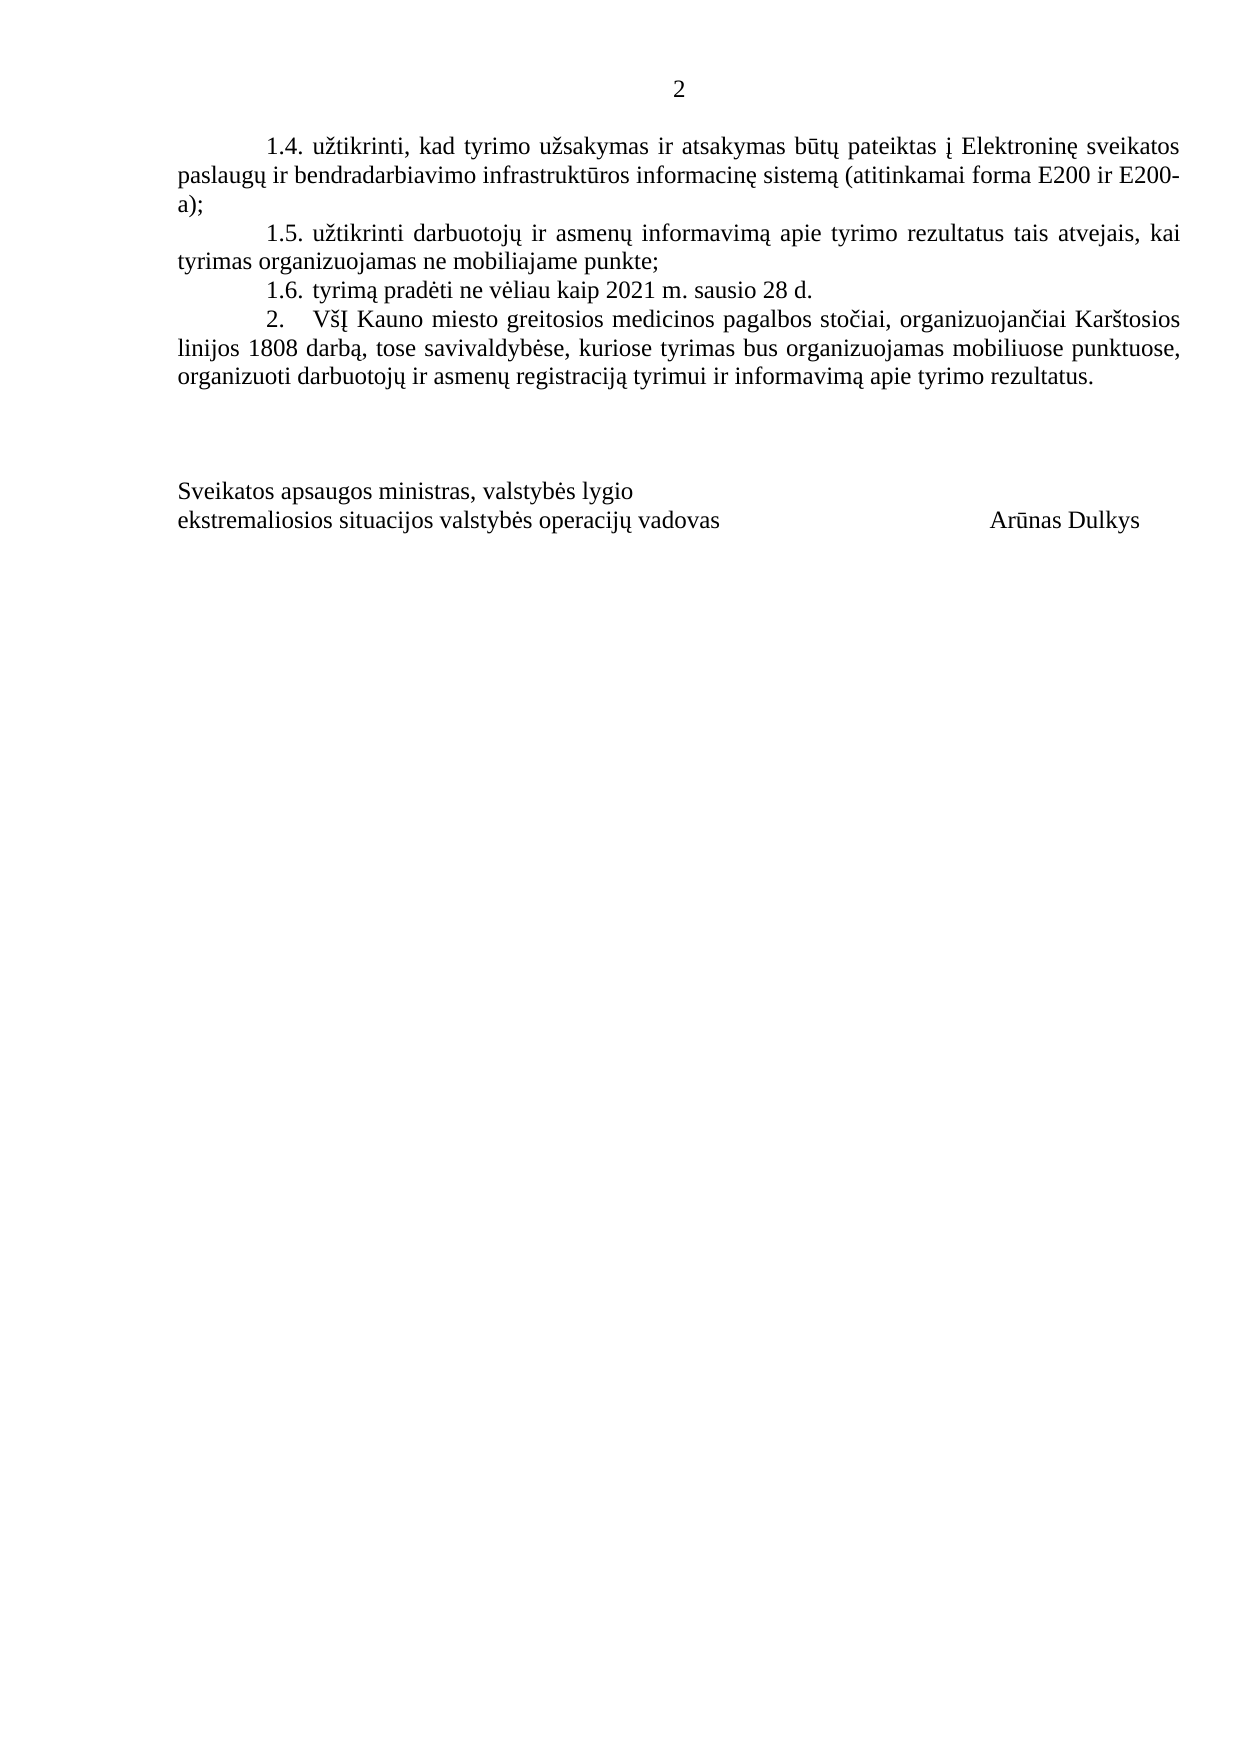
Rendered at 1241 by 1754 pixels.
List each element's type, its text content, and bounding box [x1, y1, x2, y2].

text 1.6. tyrimą pradėti ne vėliau kaip 2021 m. sausio 28 d. [177, 275, 1181, 304]
text ekstremaliosios situacijos valstybės operacijų vadovas Arūnas Dulkys [177, 505, 1181, 534]
text 1.4. užtikrinti, kad tyrimo užsakymas ir atsakymas būtų pateiktas į Elektroninę sveikatos paslaugų ir bendradarbiavimo infrastruktūros informacinę sistemą (atitinkamai forma E200 ir E200-a); [177, 131, 1181, 218]
text Sveikatos apsaugos ministras, valstybės lygio [177, 476, 1181, 505]
text 1.5. užtikrinti darbuotojų ir asmenų informavimą apie tyrimo rezultatus tais atvejais, kai tyrimas organizuojamas ne mobiliajame punkte; [177, 218, 1181, 275]
text 2. VšĮ Kauno miesto greitosios medicinos pagalbos stočiai, organizuojančiai Karštosios linijos 1808 darbą, tose savivaldybėse, kuriose tyrimas bus organizuojamas mobiliuose punktuose, organizuoti darbuotojų ir asmenų registraciją tyrimui ir informavimą apie tyrimo rezultatus. [177, 304, 1181, 390]
